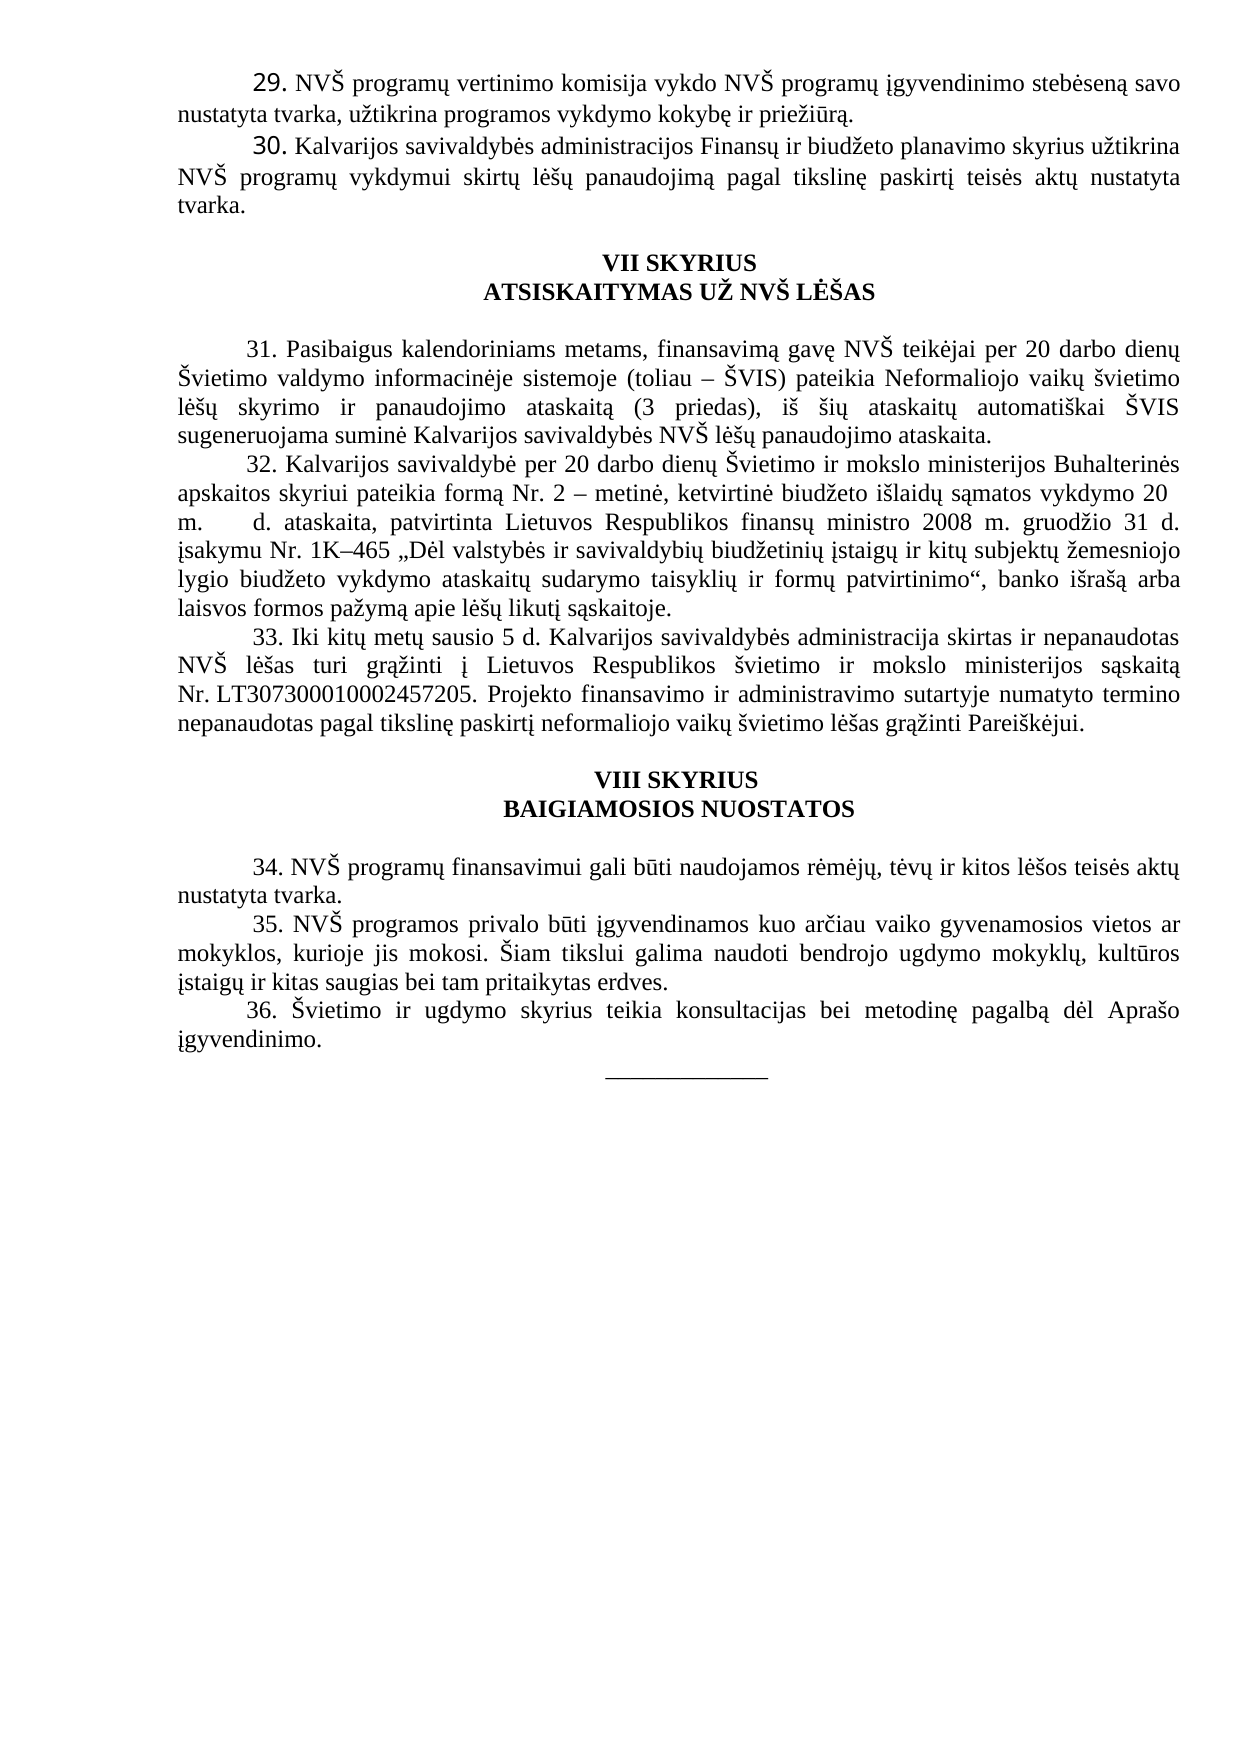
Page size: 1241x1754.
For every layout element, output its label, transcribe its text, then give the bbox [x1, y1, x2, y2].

text BAIGIAMOSIOS NUOSTATOS [177, 794, 1181, 823]
text 30. Kalvarijos savivaldybės administracijos Finansų ir biudžeto planavimo skyrius užtikrina NVŠ programų vykdymui skirtų lėšų panaudojimą pagal tikslinę paskirtį teisės aktų nustatyta tvarka. [177, 128, 1181, 219]
text 33. Iki kitų metų sausio 5 d. Kalvarijos savivaldybės administracija skirtas ir nepanaudotas NVŠ lėšas turi grąžinti į Lietuvos Respublikos švietimo ir mokslo ministerijos sąskaitą Nr. LT307300010002457205. Projekto finansavimo ir administravimo sutartyje numatyto termino nepanaudotas pagal tikslinę paskirtį neformaliojo vaikų švietimo lėšas grąžinti Pareiškėjui. [177, 622, 1181, 737]
text 34. NVŠ programų finansavimui gali būti naudojamos rėmėjų, tėvų ir kitos lėšos teisės aktų nustatyta tvarka. [177, 852, 1181, 909]
text ATSISKAITYMAS UŽ NVŠ LĖŠAS [177, 277, 1181, 306]
text _____________ [177, 1053, 1196, 1082]
text 35. NVŠ programos privalo būti įgyvendinamos kuo arčiau vaiko gyvenamosios vietos ar mokyklos, kurioje jis mokosi. Šiam tikslui galima naudoti bendrojo ugdymo mokyklų, kultūros įstaigų ir kitas saugias bei tam pritaikytas erdves. [177, 909, 1181, 996]
text 32. Kalvarijos savivaldybė per 20 darbo dienų Švietimo ir mokslo ministerijos Buhalterinės apskaitos skyriui pateikia formą Nr. 2 – metinė, ketvirtinė biudžeto išlaidų sąmatos vykdymo 20 m. d. ataskaita, patvirtinta Lietuvos Respublikos finansų ministro 2008 m. gruodžio 31 d. įsakymu Nr. 1K–465 „Dėl valstybės ir savivaldybių biudžetinių įstaigų ir kitų subjektų žemesniojo lygio biudžeto vykdymo ataskaitų sudarymo taisyklių ir formų patvirtinimo“, banko išrašą arba laisvos formos pažymą apie lėšų likutį sąskaitoje. [177, 449, 1181, 622]
text 29. NVŠ programų vertinimo komisija vykdo NVŠ programų įgyvendinimo stebėseną savo nustatyta tvarka, užtikrina programos vykdymo kokybę ir priežiūrą. [177, 65, 1181, 128]
text VIII SKYRIUS [177, 766, 1181, 794]
text 36. Švietimo ir ugdymo skyrius teikia konsultacijas bei metodinę pagalbą dėl Aprašo įgyvendinimo. [177, 996, 1181, 1053]
text VII SKYRIUS [177, 248, 1181, 277]
text 31. Pasibaigus kalendoriniams metams, finansavimą gavę NVŠ teikėjai per 20 darbo dienų Švietimo valdymo informacinėje sistemoje (toliau – ŠVIS) pateikia Neformaliojo vaikų švietimo lėšų skyrimo ir panaudojimo ataskaitą (3 priedas), iš šių ataskaitų automatiškai ŠVIS sugeneruojama suminė Kalvarijos savivaldybės NVŠ lėšų panaudojimo ataskaita. [177, 334, 1181, 449]
